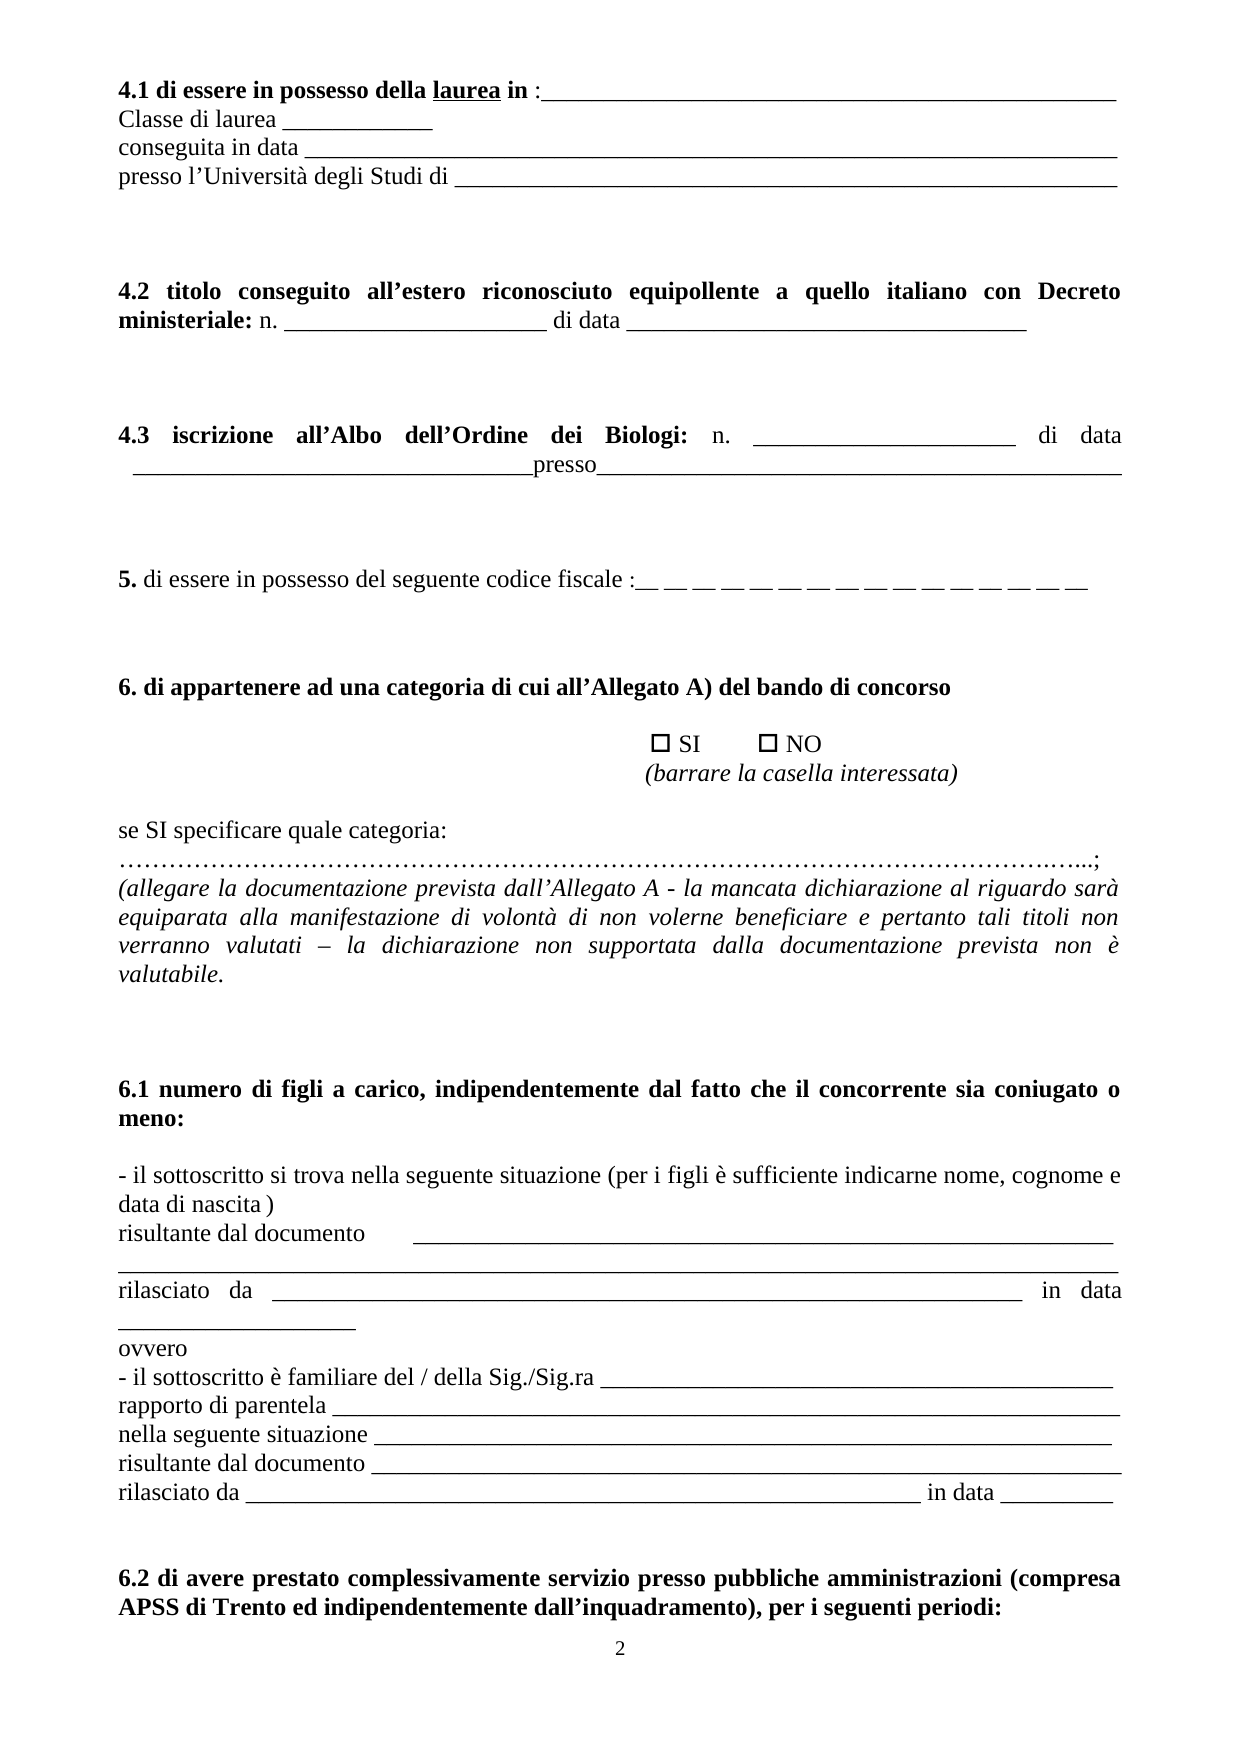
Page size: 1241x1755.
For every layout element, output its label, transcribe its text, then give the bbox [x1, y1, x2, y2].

text 5. di essere in possesso del seguente codice fiscale :__ __ __ __ __ __ __ __ __ __ __ __ __ __ __ __ [118, 564, 1122, 592]
text rapporto di parentela _______________________________________________________________ [118, 1390, 1122, 1419]
text - il sottoscritto si trova nella seguente situazione (per i figli è sufficiente indicarne nome, cognome e data di nascita ) [118, 1160, 1122, 1218]
text ovvero [118, 1333, 1122, 1362]
text ________________________________________________________________________________ [118, 1247, 1122, 1275]
text - il sottoscritto è familiare del / della Sig./Sig.ra _________________________________________ [118, 1362, 1122, 1390]
text 4.3 iscrizione all’Albo dell’Ordine dei Biologi: n. _____________________ di data ________________________________presso__________________________________________ [118, 420, 1122, 477]
text risultante dal documento ________________________________________________________ [118, 1218, 1122, 1247]
text risultante dal documento ____________________________________________________________ [118, 1448, 1122, 1477]
text 6. di appartenere ad una categoria di cui all’Allegato A) del bando di concorso [118, 672, 1122, 700]
text nella seguente situazione ___________________________________________________________ [118, 1419, 1122, 1448]
text 6.1 numero di figli a carico, indipendentemente dal fatto che il concorrente sia coniugato o meno: [118, 1074, 1122, 1132]
text ………………………………………………………………………………………………….…...; [118, 844, 1122, 873]
text rilasciato da ____________________________________________________________ in data ___________________ [118, 1275, 1122, 1333]
text (barrare la casella interessata) [645, 758, 1122, 787]
text 4.2 titolo conseguito all’estero riconosciuto equipollente a quello italiano con Decreto ministeriale: n. _____________________ di data ________________________________ [118, 276, 1122, 334]
text rilasciato da ______________________________________________________ in data _________ [118, 1477, 1122, 1505]
text conseguita in data _________________________________________________________________ [118, 132, 1122, 161]
text se SI specificare quale categoria: [118, 815, 1122, 844]
text  SI  NO [118, 729, 1122, 758]
text 4.1 di essere in possesso della laurea in :______________________________________________ [118, 75, 1122, 104]
text Classe di laurea ____________ [118, 104, 1122, 132]
text (allegare la documentazione prevista dall’Allegato A - la mancata dichiarazione al riguardo sarà equiparata alla manifestazione di volontà di non volerne beneficiare e pertanto tali titoli non verranno valutati – la dichiarazione non supportata dalla documentazione prevista non è valutabile. [118, 873, 1122, 988]
text 6.2 di avere prestato complessivamente servizio presso pubbliche amministrazioni (compresa APSS di Trento ed indipendentemente dall’inquadramento), per i seguenti periodi: [118, 1563, 1122, 1620]
text presso l’Università degli Studi di _____________________________________________________ [118, 161, 1122, 190]
